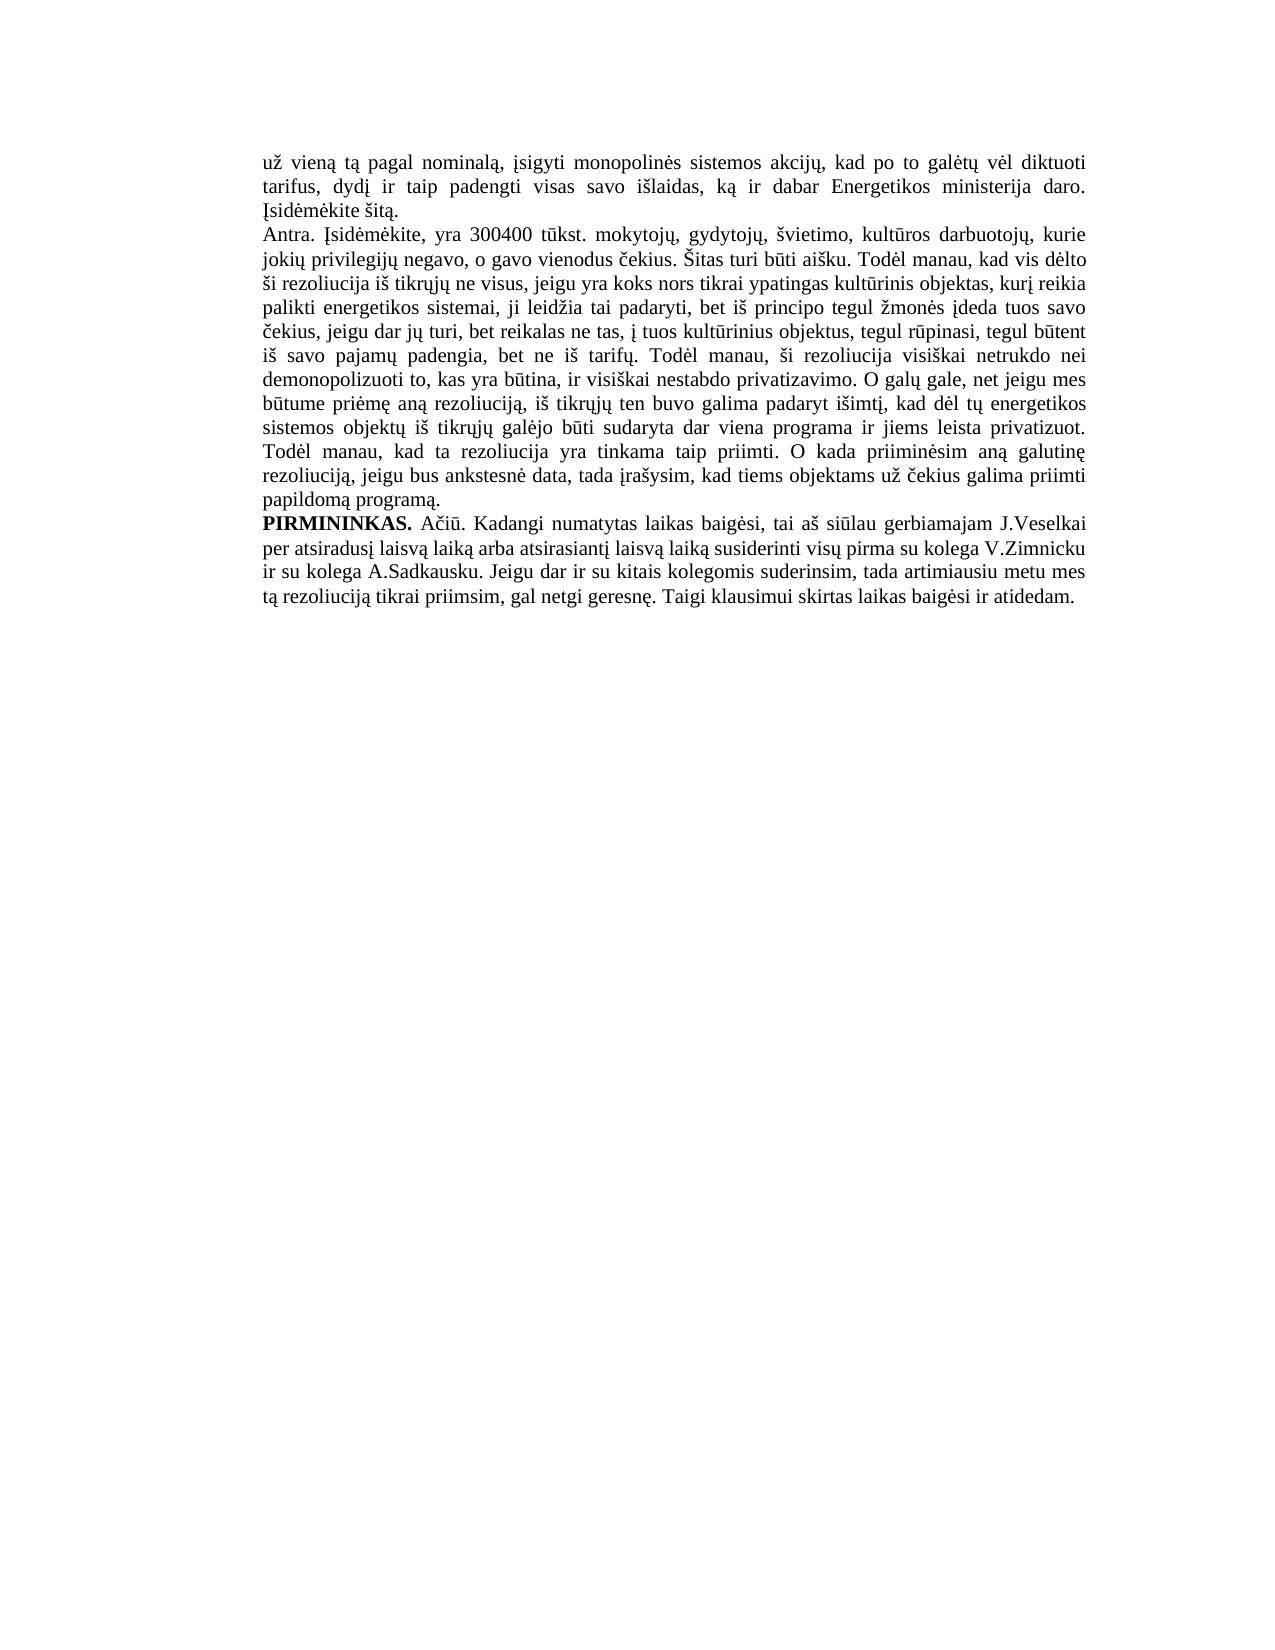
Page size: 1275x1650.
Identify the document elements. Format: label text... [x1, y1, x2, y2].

text Antra. Įsidėmėkite, yra 300400 tūkst. mokytojų, gydytojų, švietimo, kultūros darbuotojų, kurie jokių privilegijų negavo, o gavo vienodus čekius. Šitas turi būti aišku. Todėl manau, kad vis dėlto ši rezoliucija iš tikrųjų ne visus, jeigu yra koks nors tikrai ypatingas kultūrinis objektas, kurį reikia palikti energetikos sistemai, ji leidžia tai padaryti, bet iš principo tegul žmonės įdeda tuos savo čekius, jeigu dar jų turi, bet reikalas ne tas, į tuos kultūrinius objektus, tegul rūpinasi, tegul būtent iš savo pajamų padengia, bet ne iš tarifų. Todėl manau, ši rezoliucija visiškai netrukdo nei demonopolizuoti to, kas yra būtina, ir visiškai nestabdo privatizavimo. O galų gale, net jeigu mes būtume priėmę aną rezoliuciją, iš tikrųjų ten buvo galima padaryt išimtį, kad dėl tų energetikos sistemos objektų iš tikrųjų galėjo būti sudaryta dar viena programa ir jiems leista privatizuot. Todėl manau, kad ta rezoliucija yra tinkama taip priimti. O kada priiminėsim aną galutinę rezoliuciją, jeigu bus ankstesnė data, tada įrašysim, kad tiems objektams už čekius galima priimti papildomą programą. [262, 222, 1087, 511]
text už vieną tą pagal nominalą, įsigyti monopolinės sistemos akcijų, kad po to galėtų vėl diktuoti tarifus, dydį ir taip padengti visas savo išlaidas, ką ir dabar Energetikos ministerija daro. Įsidėmėkite šitą. [262, 150, 1087, 222]
text PIRMININKAS. Ačiū. Kadangi numatytas laikas baigėsi, tai aš siūlau gerbiamajam J.Veselkai per atsiradusį laisvą laiką arba atsirasiantį laisvą laiką susiderinti visų pirma su kolega V.Zimnicku ir su kolega A.Sadkausku. Jeigu dar ir su kitais kolegomis suderinsim, tada artimiausiu metu mes tą rezoliuciją tikrai priimsim, gal netgi geresnę. Taigi klausimui skirtas laikas baigėsi ir atidedam. [262, 511, 1087, 608]
